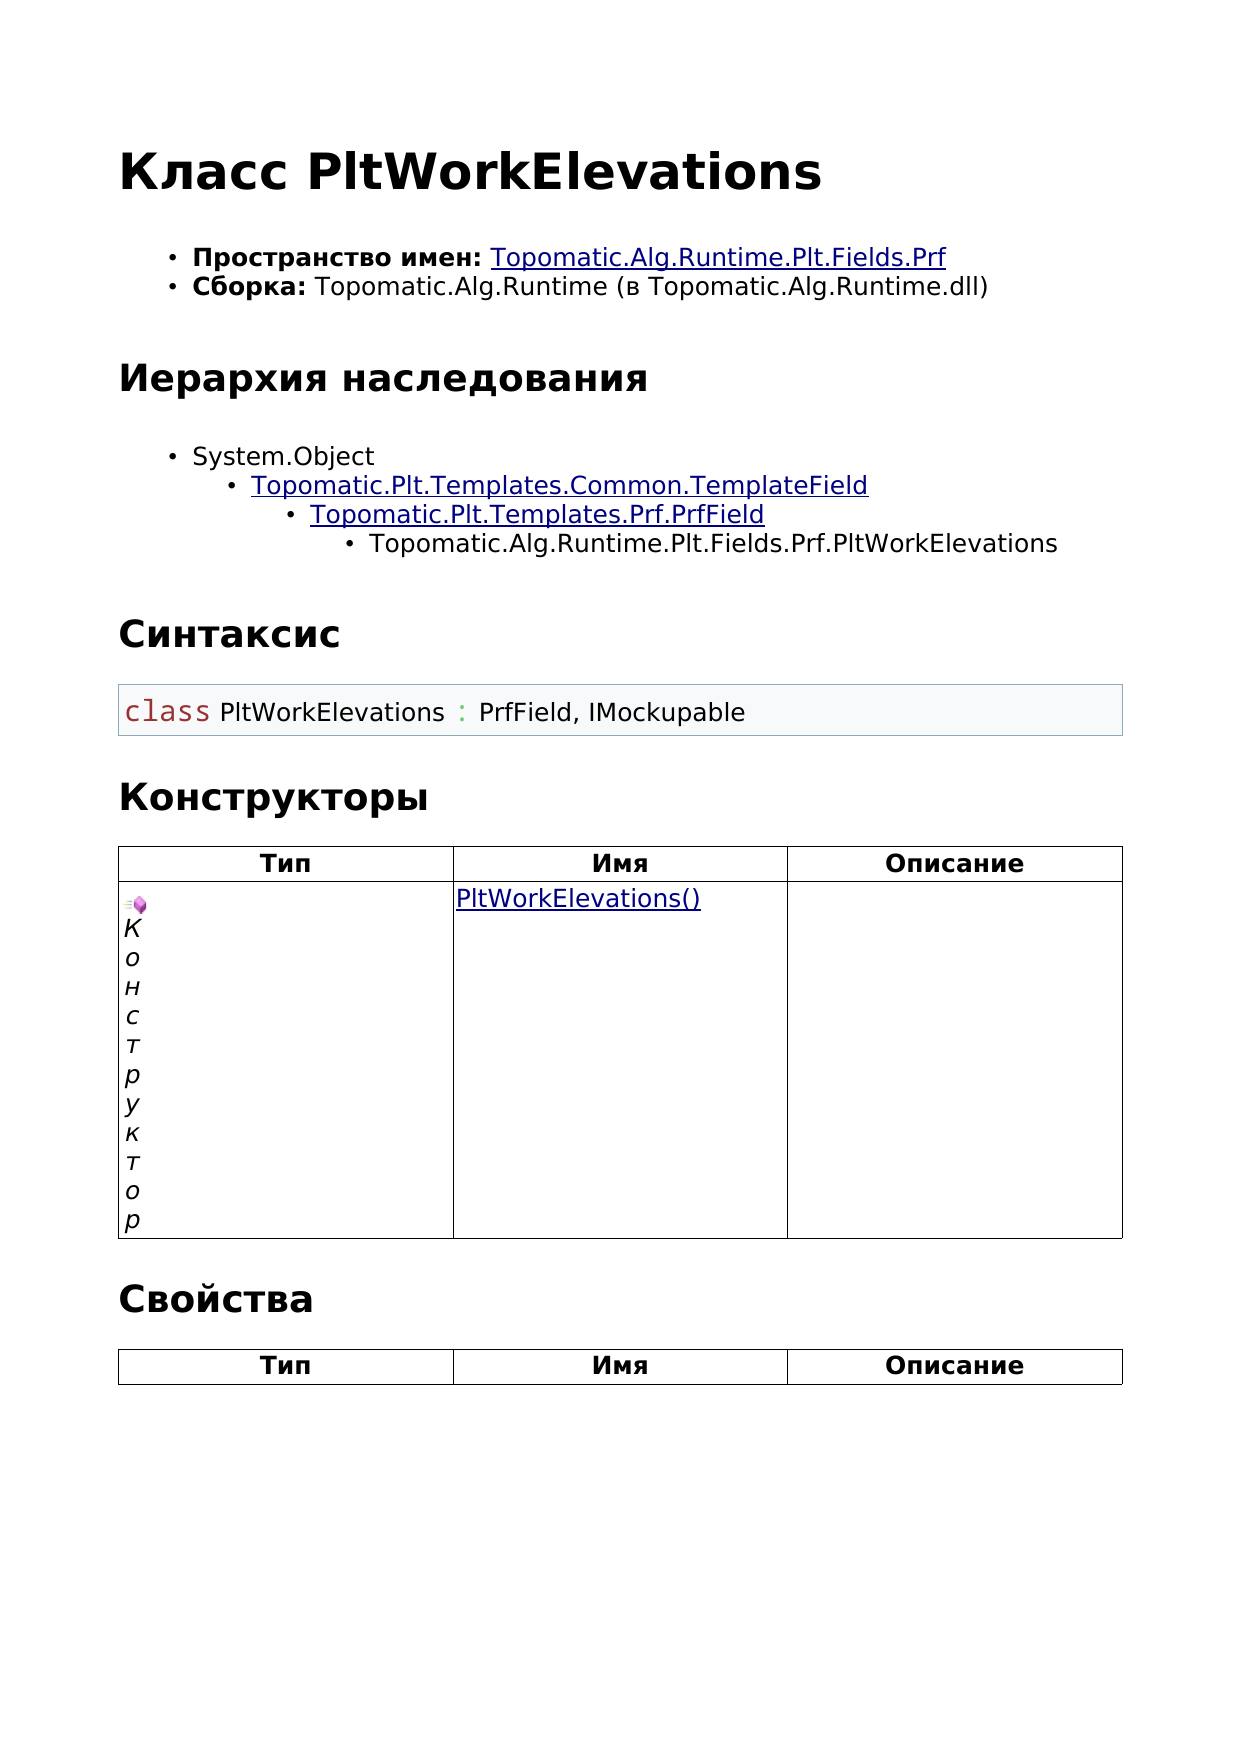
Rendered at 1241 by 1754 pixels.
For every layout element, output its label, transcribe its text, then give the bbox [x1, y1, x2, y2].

picture [121, 896, 147, 914]
list Сборка: Topomatic.Alg.Runtime (в Topomatic.Alg.Runtime.dll) [177, 272, 1122, 302]
table_cell [788, 882, 1122, 1238]
list Topomatic.Alg.Runtime.Plt.Fields.Prf.PltWorkElevations [354, 529, 1122, 558]
table_header Тип [119, 847, 453, 881]
table_header Описание [788, 1350, 1122, 1384]
table_cell PltWorkElevations() [454, 882, 787, 1238]
list System.Object [177, 442, 1122, 471]
subtitle Синтаксис [118, 613, 1122, 657]
table_header Описание [788, 847, 1122, 881]
table_header Имя [454, 1350, 787, 1384]
list Topomatic.Plt.Templates.Common.TemplateField [236, 471, 1122, 500]
list Topomatic.Plt.Templates.Prf.PrfField [295, 500, 1122, 529]
subtitle Свойства [118, 1278, 1122, 1321]
subtitle Конструкторы [118, 775, 1122, 819]
list Пространство имен: Topomatic.Alg.Runtime.Plt.Fields.Prf [177, 243, 1122, 272]
table_header Имя [454, 847, 787, 881]
table_header Тип [119, 1350, 453, 1384]
subtitle Класс PltWorkElevations [118, 143, 1122, 201]
table_header class PltWorkElevations : PrfField, IMockupable [119, 685, 1122, 735]
subtitle Иерархия наследования [118, 356, 1122, 400]
table_cell [119, 882, 453, 1238]
